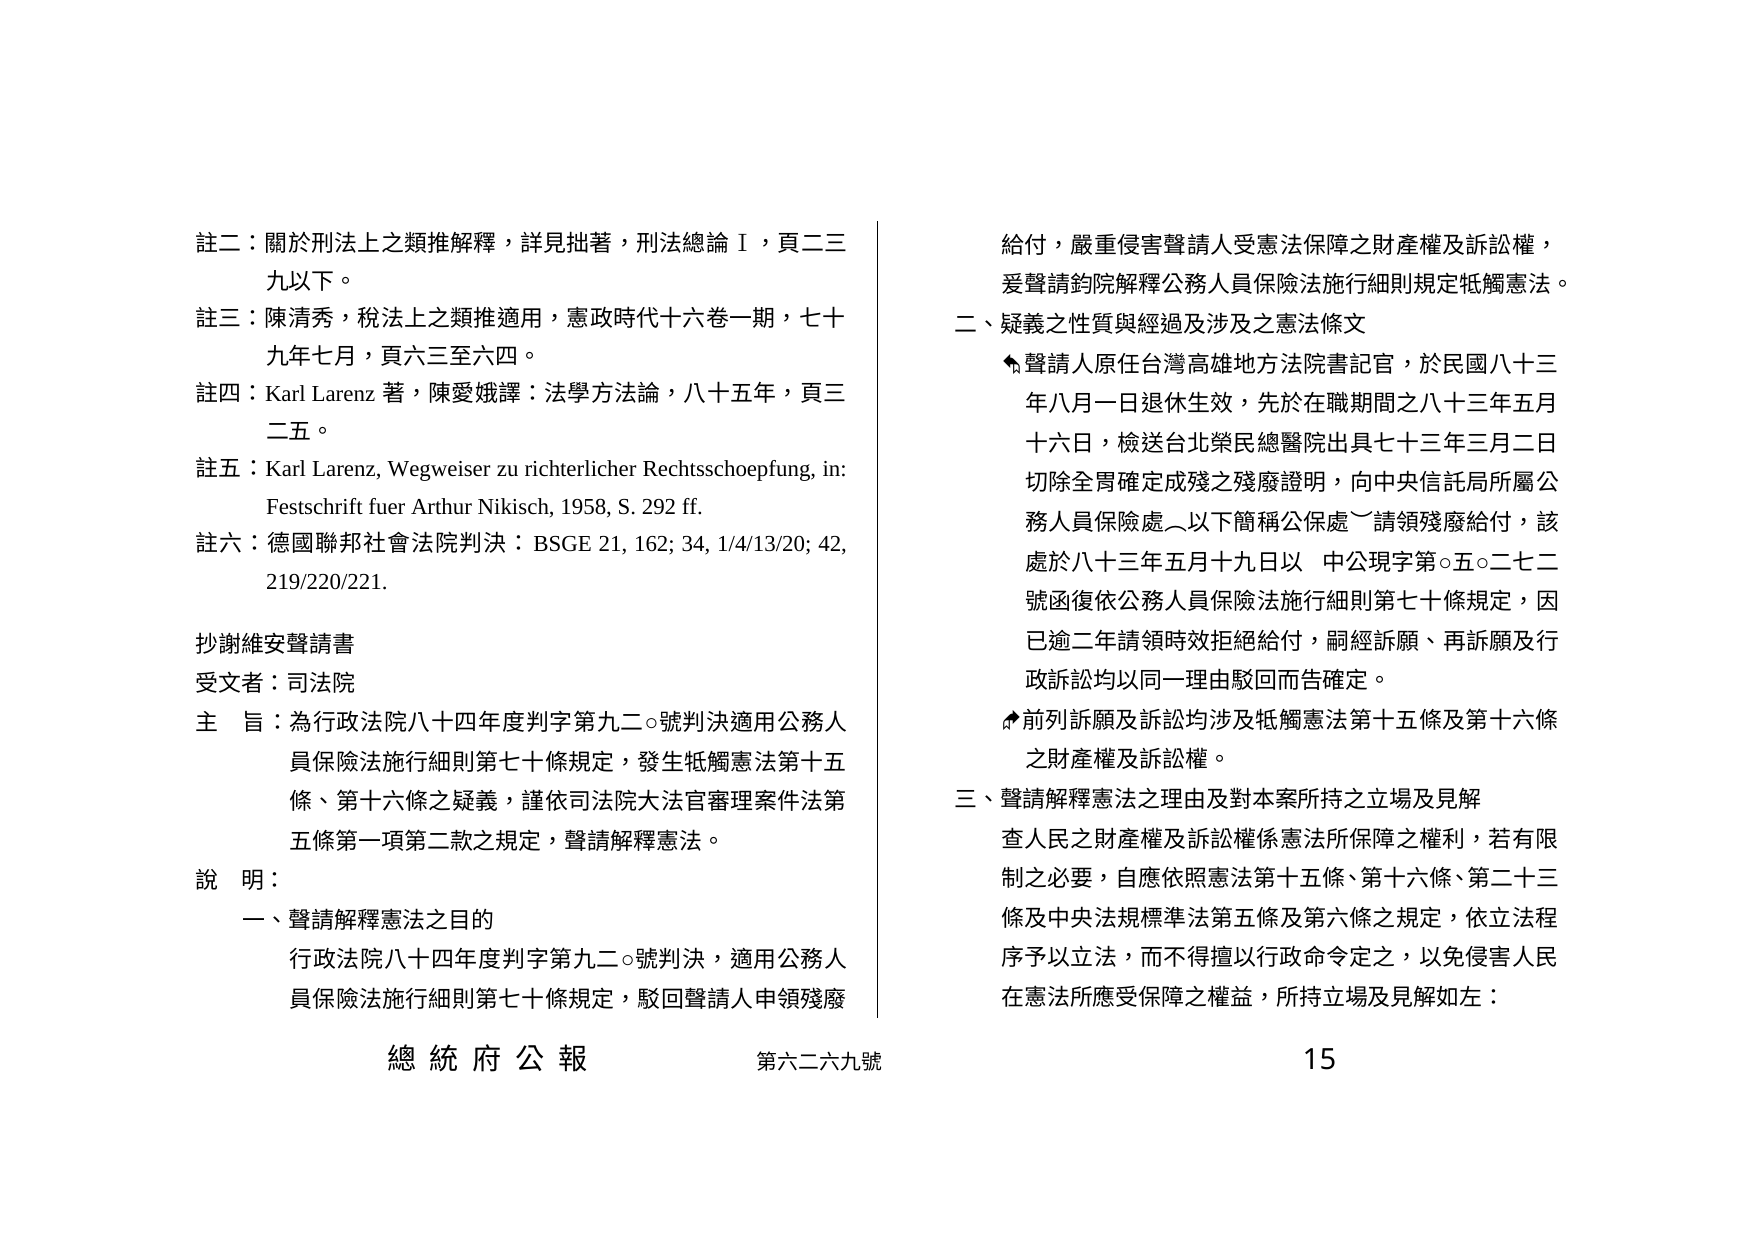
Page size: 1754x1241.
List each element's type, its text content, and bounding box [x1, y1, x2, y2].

text 註三：陳清秀，稅法上之類推適用，憲政時代十六卷一期，七十九年七月，頁六三至六四。 [195, 297, 847, 372]
text 聲請人原任台灣高雄地方法院書記官，於民國八十三年八月一日退休生效，先於在職期間之八十三年五月十六日，檢送台北榮民總醫院出具七十三年三月二日切除全胃確定成殘之殘廢證明，向中央信託局所屬公務人員保險處︵以下簡稱公保處︶請領殘廢給付，該處於八十三年五月十九日以中公現字第○五○二七二號函復依公務人員保險法施行細則第七十條規定，因已逾二年請領時效拒絕給付，嗣經訴願、再訴願及行政訴訟均以同一理由駁回而告確定。 [1001, 340, 1559, 697]
text 行政法院八十四年度判字第九二○號判決，適用公務人員保險法施行細則第七十條規定，駁回聲請人申領殘廢給付，嚴重侵害聲請人受憲法保障之財產權及訴訟權，爰聲請鈞院解釋公務人員保險法施行細則規定牴觸憲法。 [1001, 222, 1559, 301]
text 說 明： [195, 857, 847, 897]
text 註四：Karl Larenz 著，陳愛娥譯：法學方法論，八十五年，頁三二五。 [195, 372, 847, 447]
text 註五：Karl Larenz, Wegweiser zu richterlicher Rechtsschoepfung, in: Festschrift fuer Arthur Nikisch, 1958, S. 292 ff. [195, 447, 847, 522]
text 抄謝維安聲請書 [195, 622, 847, 660]
text 受文者：司法院 [195, 660, 847, 699]
text 前列訴願及訴訟均涉及牴觸憲法第十五條及第十六條之財產權及訴訟權。 [1001, 697, 1559, 776]
text 主 旨：為行政法院八十四年度判字第九二○號判決適用公務人員保險法施行細則第七十條規定，發生牴觸憲法第十五條、第十六條之疑義，謹依司法院大法官審理案件法第五條第一項第二款之規定，聲請解釋憲法。 [195, 699, 847, 857]
text 註六：德國聯邦社會法院判決：BSGE 21, 162; 34, 1/4/13/20; 42, 219/220/221. [195, 522, 847, 597]
text 三、聲請解釋憲法之理由及對本案所持之立場及見解 [954, 776, 1559, 815]
text 二、疑義之性質與經過及涉及之憲法條文 [954, 301, 1559, 340]
text 查人民之財產權及訴訟權係憲法所保障之權利，若有限制之必要，自應依照憲法第十五條、第十六條、第二十三條及中央法規標準法第五條及第六條之規定，依立法程序予以立法，而不得擅以行政命令定之，以免侵害人民在憲法所應受保障之權益，所持立場及見解如左： [1001, 815, 1559, 1013]
text 行政法院八十四年度判字第九二○號判決，適用公務人員保險法施行細則第七十條規定，駁回聲請人申領殘廢給付，嚴重侵害聲請人受憲法保障之財產權及訴訟權，爰聲請鈞院解釋公務人員保險法施行細則規定牴觸憲法。 [289, 936, 847, 1015]
text 註二：關於刑法上之類推解釋，詳見拙著，刑法總論Ⅰ，頁二三九以下。 [195, 222, 847, 297]
text 一、聲請解釋憲法之目的 [242, 897, 847, 936]
